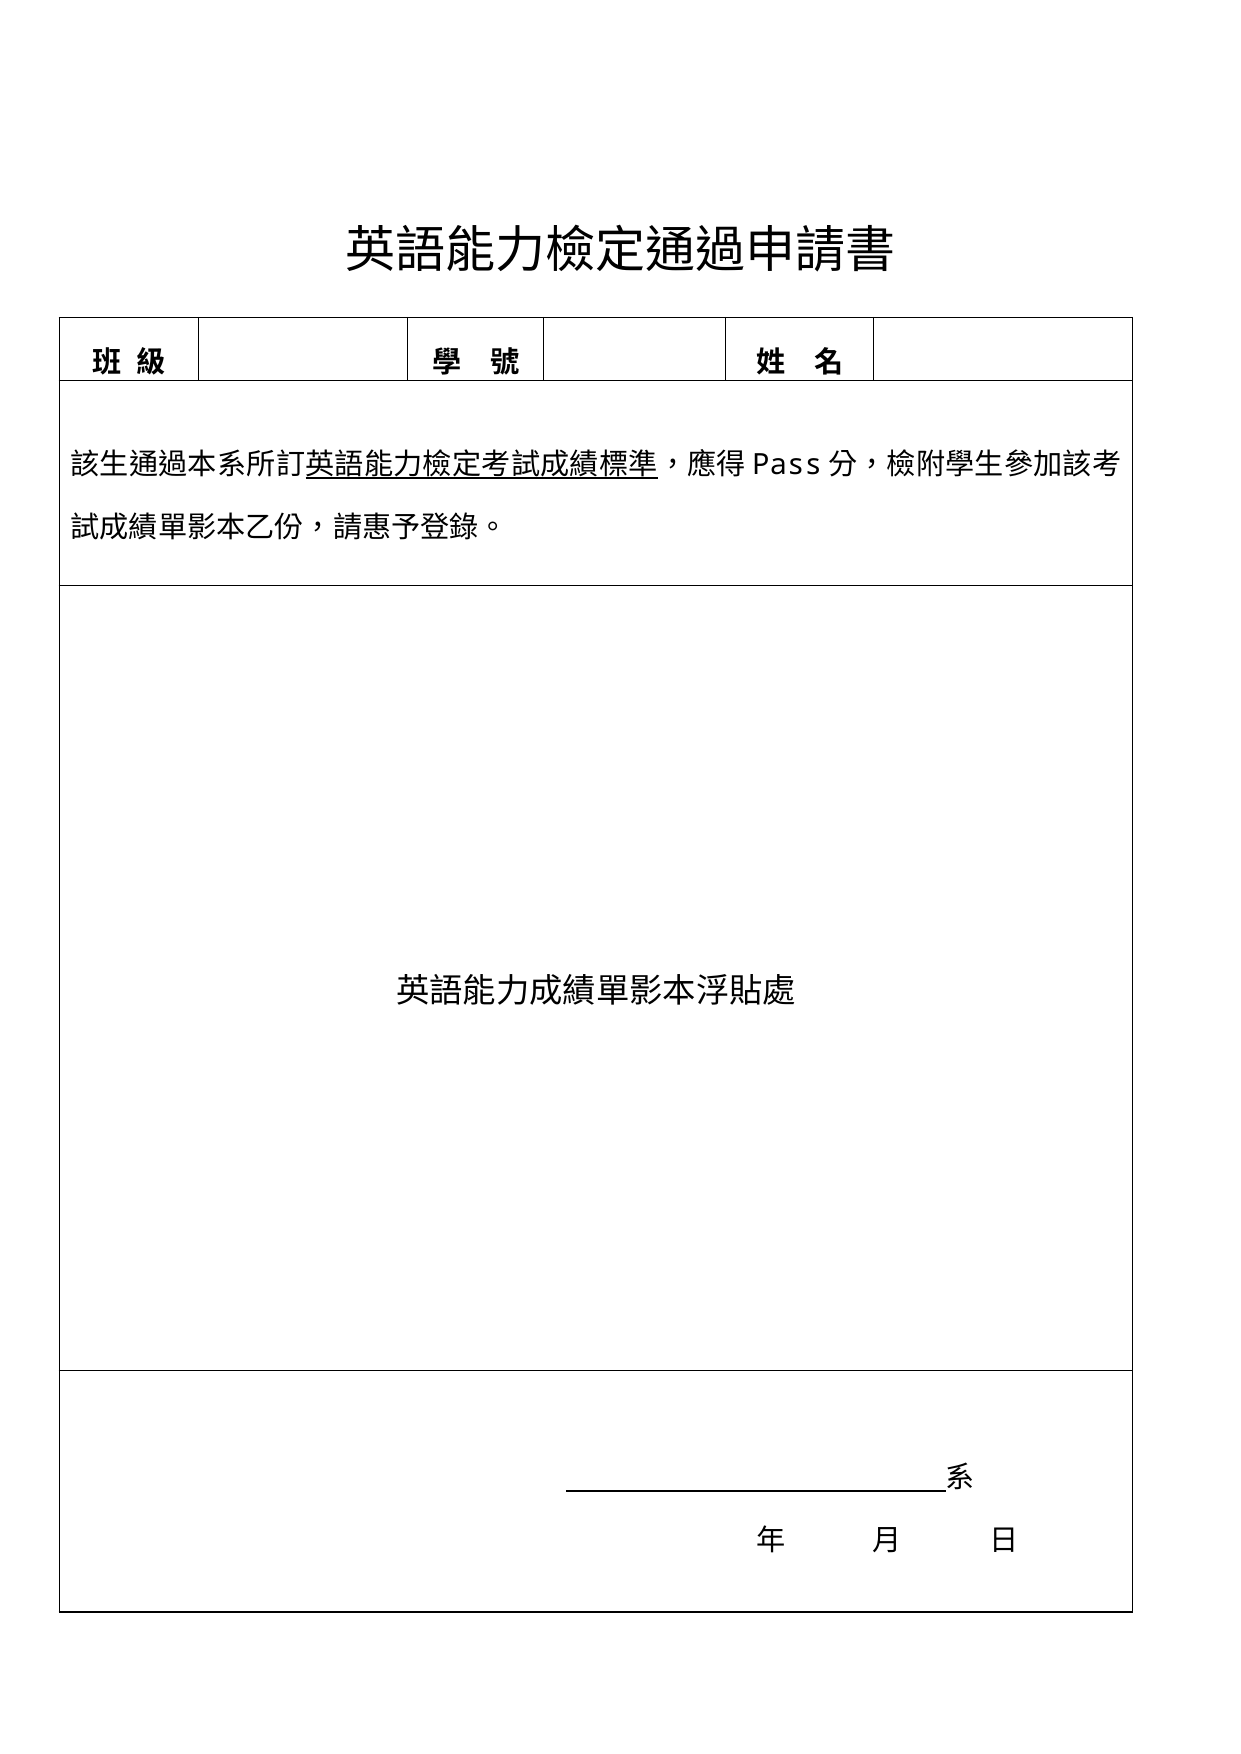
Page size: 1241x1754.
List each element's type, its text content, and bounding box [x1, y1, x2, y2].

table_header 班 級 [60, 318, 198, 380]
table_header [544, 318, 725, 380]
table_cell 英語能力成績單影本浮貼處 [60, 586, 1132, 1369]
table_cell 系 年 月 日 [60, 1371, 1132, 1611]
table_cell 該生通過本系所訂英語能力檢定考試成績標準，應得Pass分，檢附學生參加該考試成績單影本乙份，請惠予登錄。 [60, 381, 1132, 584]
table_header [874, 318, 1132, 380]
table_header 姓 名 [726, 318, 873, 380]
table_header [199, 318, 407, 380]
table_header 學 號 [408, 318, 543, 380]
text 英語能力檢定通過申請書 [59, 173, 1181, 298]
